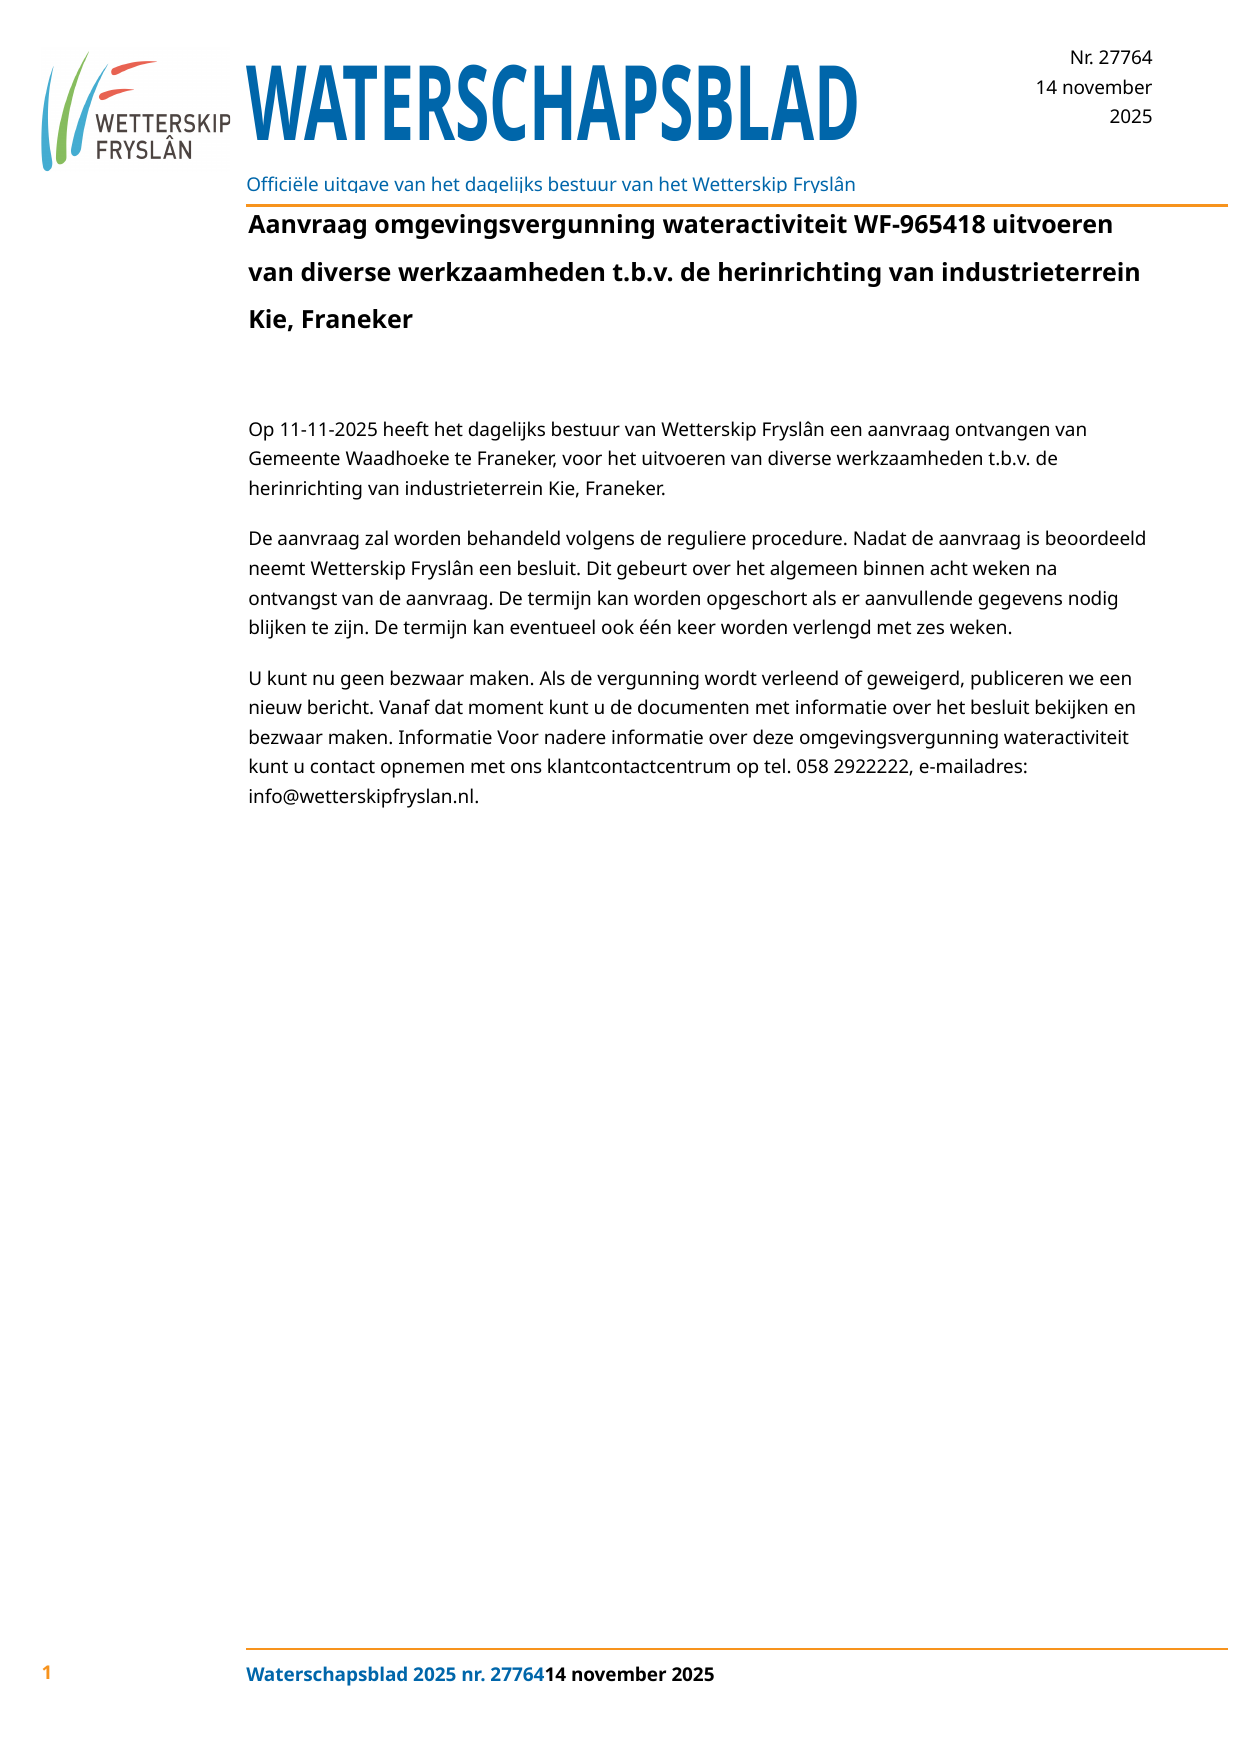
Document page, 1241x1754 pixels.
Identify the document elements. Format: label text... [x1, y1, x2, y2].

text Aanvraag omgevingsvergunning wateractiviteit WF-965418 uitvoeren van diverse werkzaamheden t.b.v. de herinrichting van industrieterrein Kie, Franeker [248, 207, 1152, 336]
text U kunt nu geen bezwaar maken. Als de vergunning wordt verleend of geweigerd, publiceren we een nieuw bericht. Vanaf dat moment kunt u de documenten met informatie over het besluit bekijken en bezwaar maken. Informatie Voor nadere informatie over deze omgevingsvergunning wateractiviteit kunt u contact opnemen met ons klantcontactcentrum op tel. 058 2922222, e-mailadres: info@wetterskipfryslan.nl. [248, 665, 1152, 809]
picture [41, 47, 231, 172]
text De aanvraag zal worden behandeld volgens de reguliere procedure. Nadat de aanvraag is beoordeeld neemt Wetterskip Fryslân een besluit. Dit gebeurt over het algemeen binnen acht weken na ontvangst van de aanvraag. De termijn kan worden opgeschort als er aanvullende gegevens nodig blijken te zijn. De termijn kan eventueel ook één keer worden verlengd met zes weken. [248, 526, 1152, 640]
text Op 11-11-2025 heeft het dagelijks bestuur van Wetterskip Fryslân een aanvraag ontvangen van Gemeente Waadhoeke te Franeker, voor het uitvoeren van diverse werkzaamheden t.b.v. de herinrichting van industrieterrein Kie, Franeker. [248, 416, 1152, 501]
